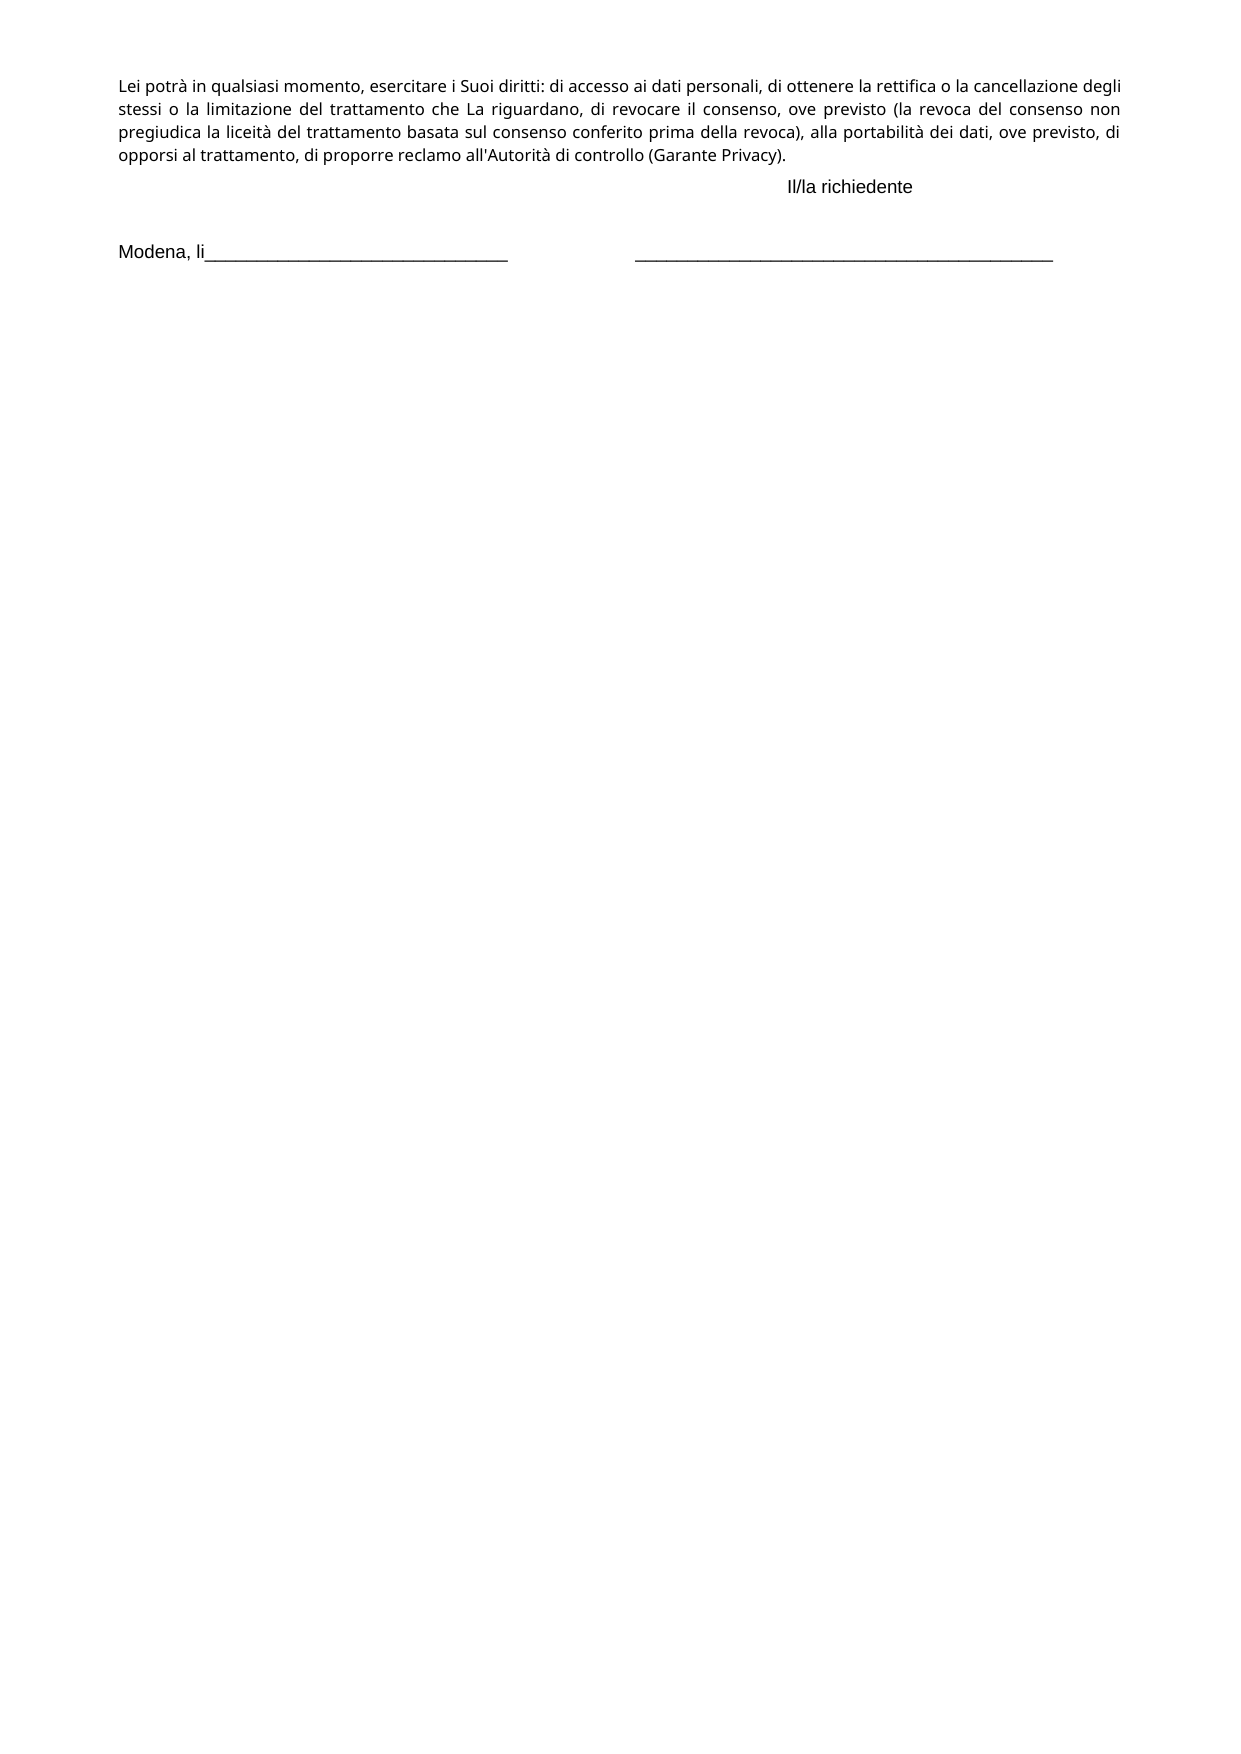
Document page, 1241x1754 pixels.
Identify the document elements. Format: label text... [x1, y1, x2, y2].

text Lei potrà in qualsiasi momento, esercitare i Suoi diritti: di accesso ai dati personali, di ottenere la rettifica o la cancellazione degli stessi o la limitazione del trattamento che La riguardano, di revocare il consenso, ove previsto (la revoca del consenso non pregiudica la liceità del trattamento basata sul consenso conferito prima della revoca), alla portabilità dei dati, ove previsto, di opporsi al trattamento, di proporre reclamo all'Autorità di controllo (Garante Privacy). [118, 75, 1122, 166]
text Il/la richiedente [118, 176, 1122, 198]
text Modena, li_____________________________ ________________________________________ [118, 241, 1122, 262]
